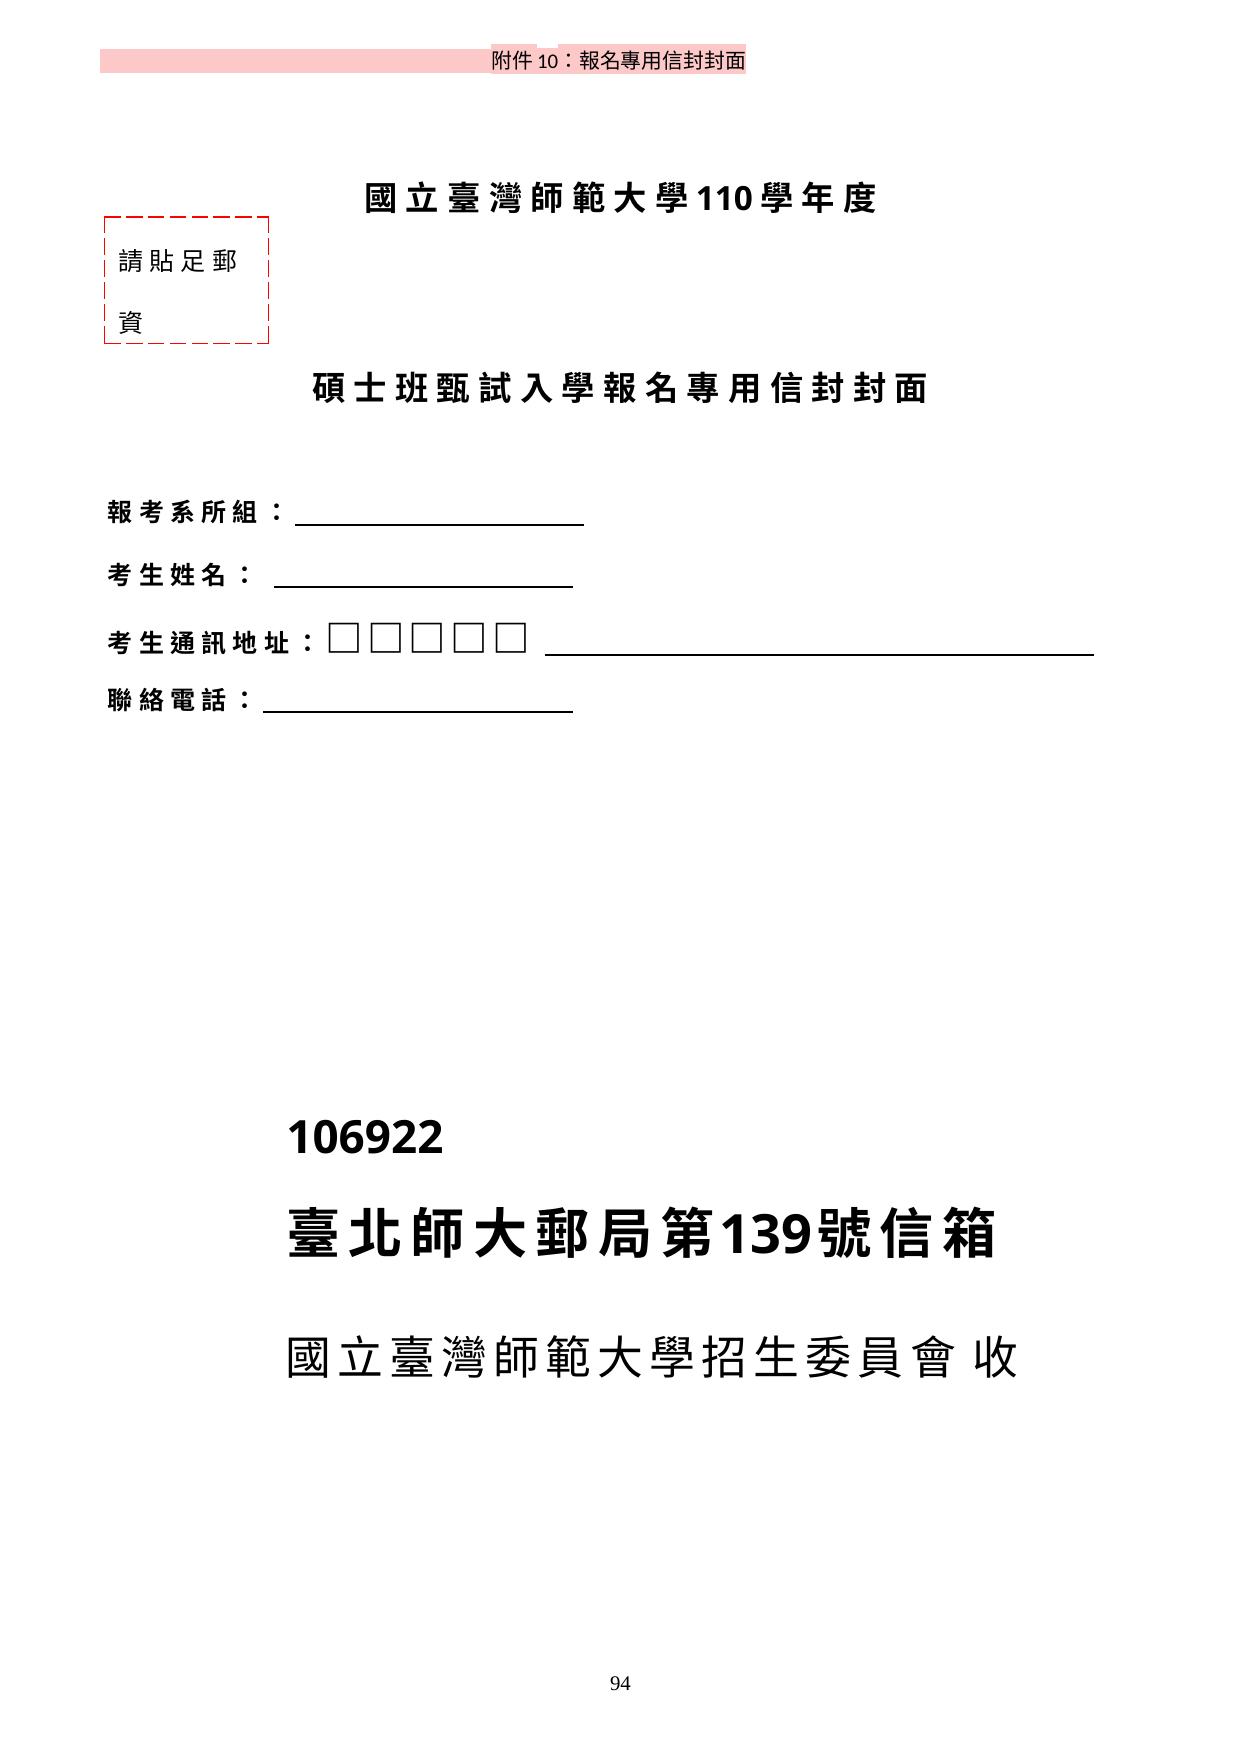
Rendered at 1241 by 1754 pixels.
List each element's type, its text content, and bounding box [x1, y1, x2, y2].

text 考生通訊地址：□□□□□ [104, 594, 1136, 657]
text 碩士班甄試入學報名專用信封封面 [104, 344, 1136, 407]
text 聯絡電話： [104, 657, 1136, 719]
text 國立臺灣師範大學110學年度 [104, 154, 1136, 216]
text 國立臺灣師範大學招生委員會 收 [279, 1282, 1136, 1407]
text 臺北師大郵局第139號信箱 [279, 1157, 1136, 1282]
text 106922 [279, 1094, 1136, 1157]
table_header 請貼足郵資 限時掛號 [105, 216, 268, 343]
text 考生姓名： [104, 532, 1136, 594]
text 報考系所組： [104, 469, 1136, 532]
